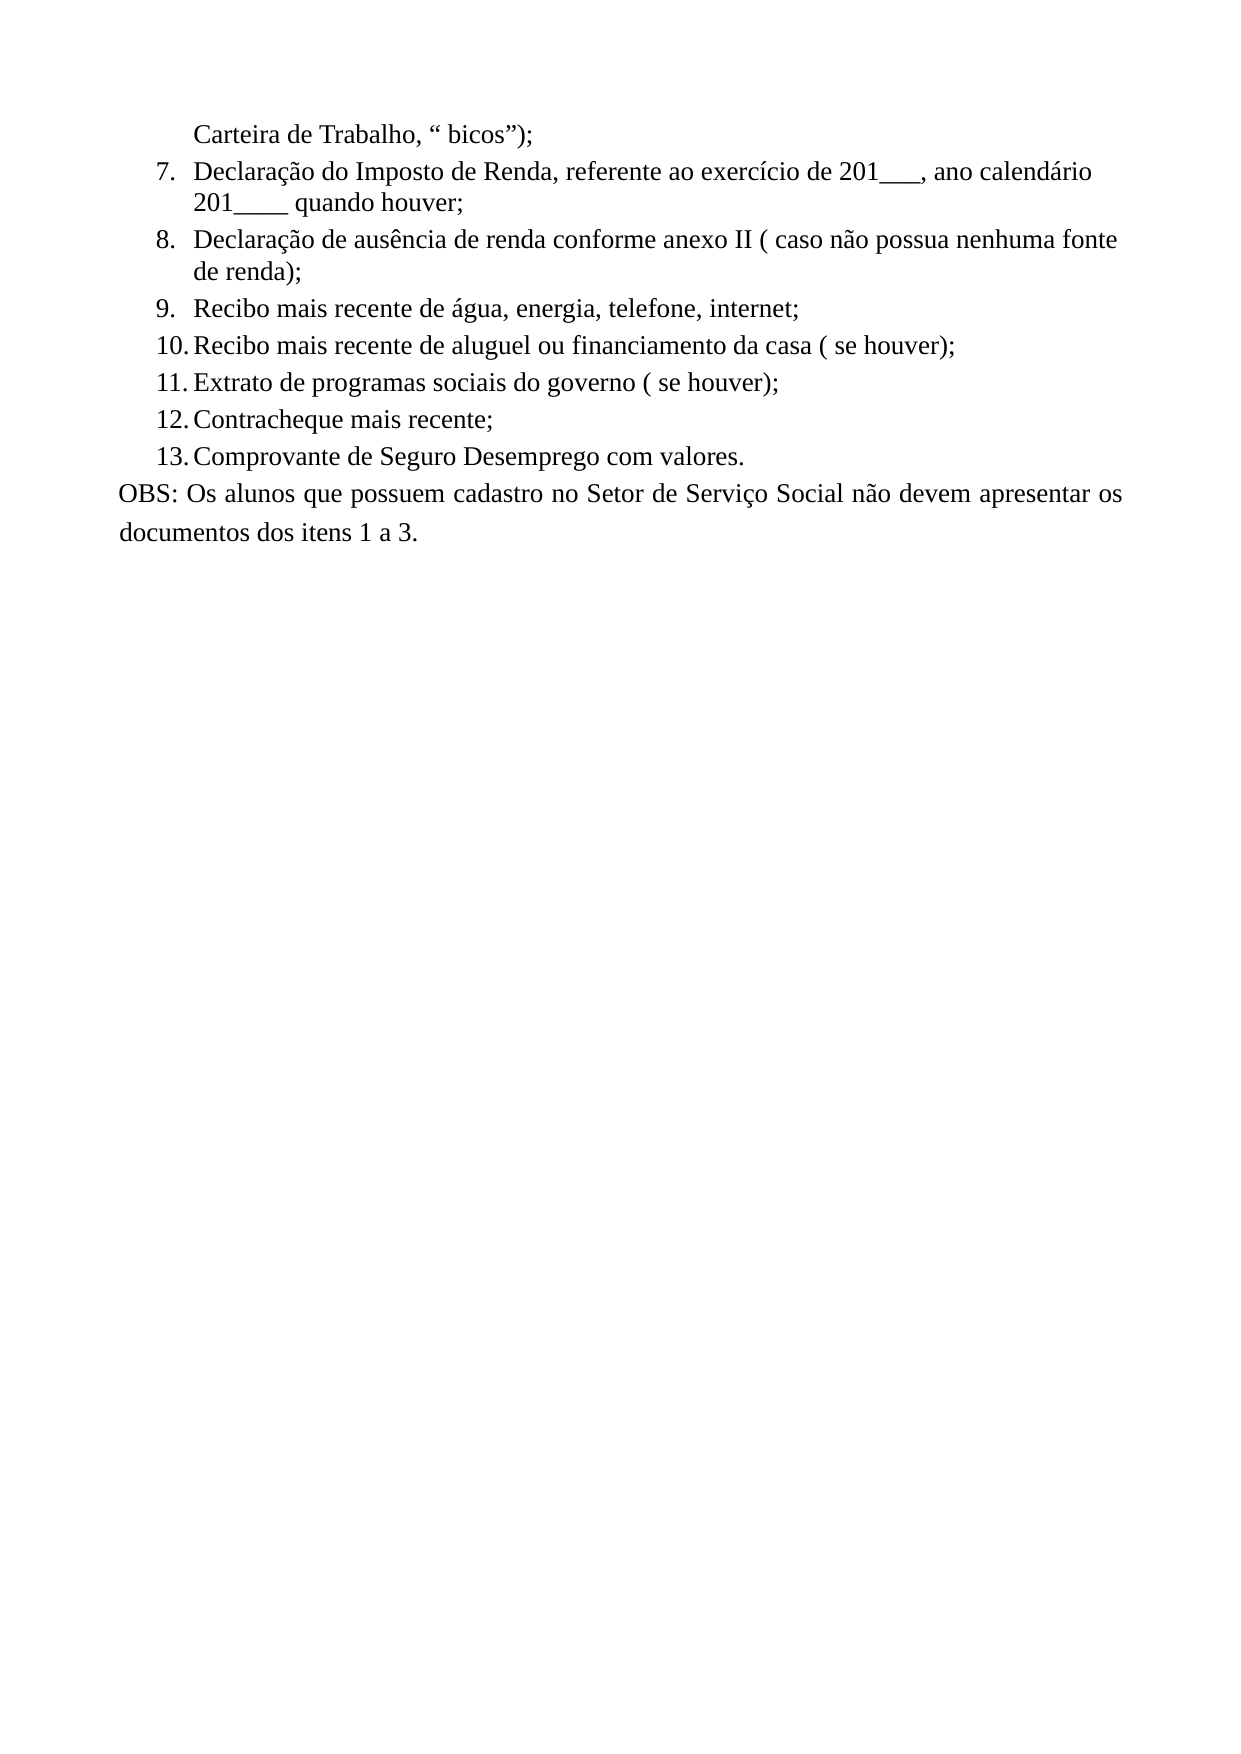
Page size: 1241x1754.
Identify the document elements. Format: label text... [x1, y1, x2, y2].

list Recibo mais recente de aluguel ou financiamento da casa ( se houver); [156, 329, 1122, 360]
list Declaração do Imposto de Renda, referente ao exercício de 201___, ano calendário 201____ quando houver; [156, 155, 1122, 217]
text OBS: Os alunos que possuem cadastro no Setor de Serviço Social não devem apresentar os documentos dos itens 1 a 3. [118, 477, 1124, 547]
list Extrato de programas sociais do governo ( se houver); [156, 366, 1122, 397]
list Declaração de ausência de renda conforme anexo II ( caso não possua nenhuma fonte de renda); [156, 223, 1122, 286]
list Recibo mais recente de água, energia, telefone, internet; [156, 292, 1122, 323]
list Carteira de Trabalho, “ bicos”); [156, 118, 1122, 149]
list Comprovante de Seguro Desemprego com valores. [156, 440, 1122, 471]
list Contracheque mais recente; [156, 403, 1122, 434]
